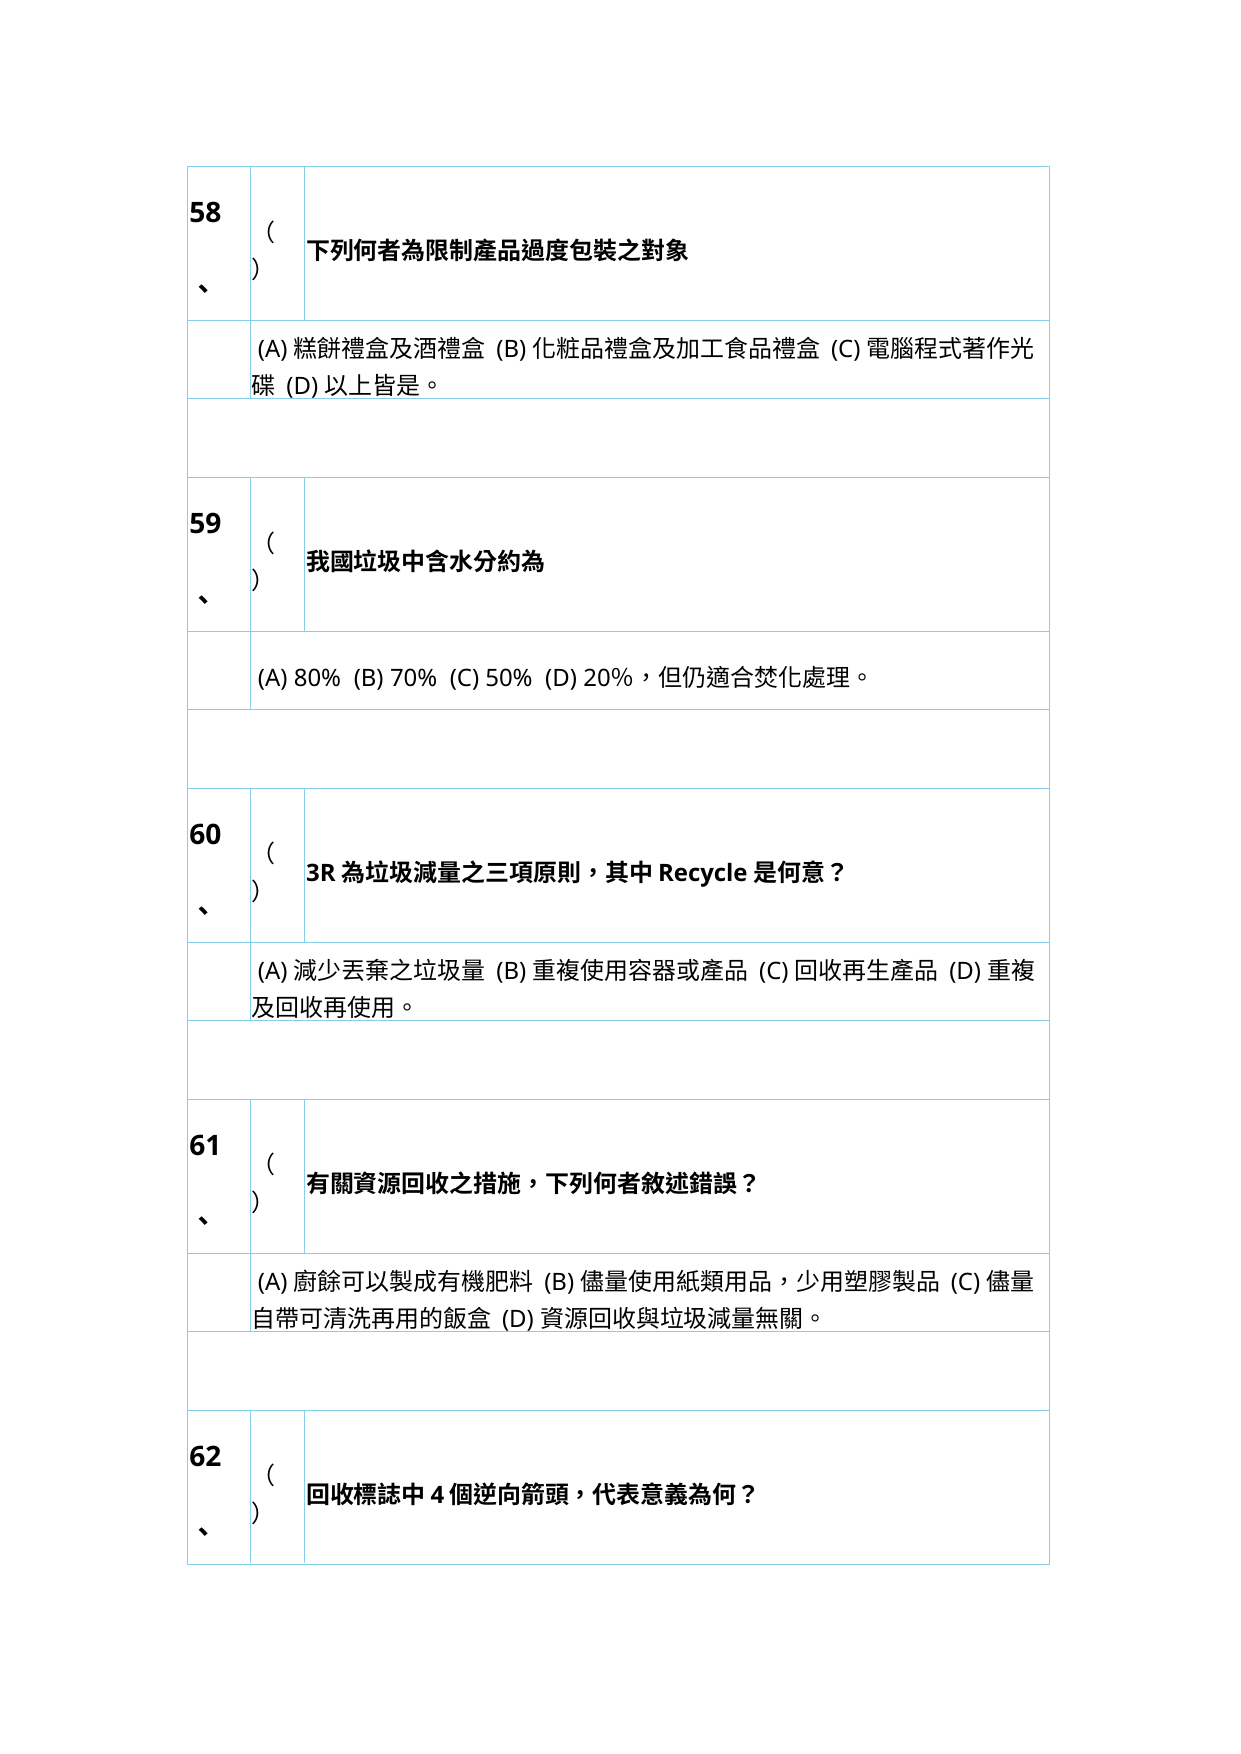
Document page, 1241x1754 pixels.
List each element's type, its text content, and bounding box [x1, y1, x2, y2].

table_cell 有關資源回收之措施，下列何者敘述錯誤？ [305, 1100, 1049, 1252]
table_cell (A) 糕餅禮盒及酒禮盒 (B) 化粧品禮盒及加工食品禮盒 (C) 電腦程式著作光碟 (D) 以上皆是。 [251, 321, 1049, 398]
table_cell 61、 [188, 1100, 250, 1252]
table_cell （ ） [251, 789, 304, 942]
table_cell 回收標誌中4個逆向箭頭，代表意義為何？ [305, 1411, 1049, 1563]
table_cell （ ） [251, 478, 304, 631]
table_cell (A) 減少丟棄之垃圾量 (B) 重複使用容器或產品 (C) 回收再生產品 (D) 重複及回收再使用。 [251, 943, 1049, 1020]
table_cell （ ） [251, 1411, 304, 1563]
table_cell (A) 80% (B) 70% (C) 50% (D) 20％，但仍適合焚化處理。 [251, 632, 1049, 709]
table_cell 59、 [188, 478, 250, 631]
table_cell [188, 321, 250, 398]
table_cell [188, 632, 250, 709]
table_cell [188, 399, 1049, 477]
table_cell [188, 710, 1049, 788]
table_cell [188, 1021, 1049, 1099]
table_cell 62、 [188, 1411, 250, 1563]
table_cell 下列何者為限制產品過度包裝之對象 [305, 167, 1049, 320]
table_cell (A) 廚餘可以製成有機肥料 (B) 儘量使用紙類用品，少用塑膠製品 (C) 儘量自帶可清洗再用的飯盒 (D) 資源回收與垃圾減量無關。 [251, 1254, 1049, 1331]
table_cell （ ） [251, 167, 304, 320]
table_cell [188, 1332, 1049, 1410]
table_cell 58、 [188, 167, 250, 320]
table_cell 3R 為垃圾減量之三項原則，其中Recycle 是何意？ [305, 789, 1049, 942]
table_cell [188, 943, 250, 1020]
table_cell 60、 [188, 789, 250, 942]
table_cell [188, 1254, 250, 1331]
table_cell （ ） [251, 1100, 304, 1252]
table_cell 我國垃圾中含水分約為 [305, 478, 1049, 631]
